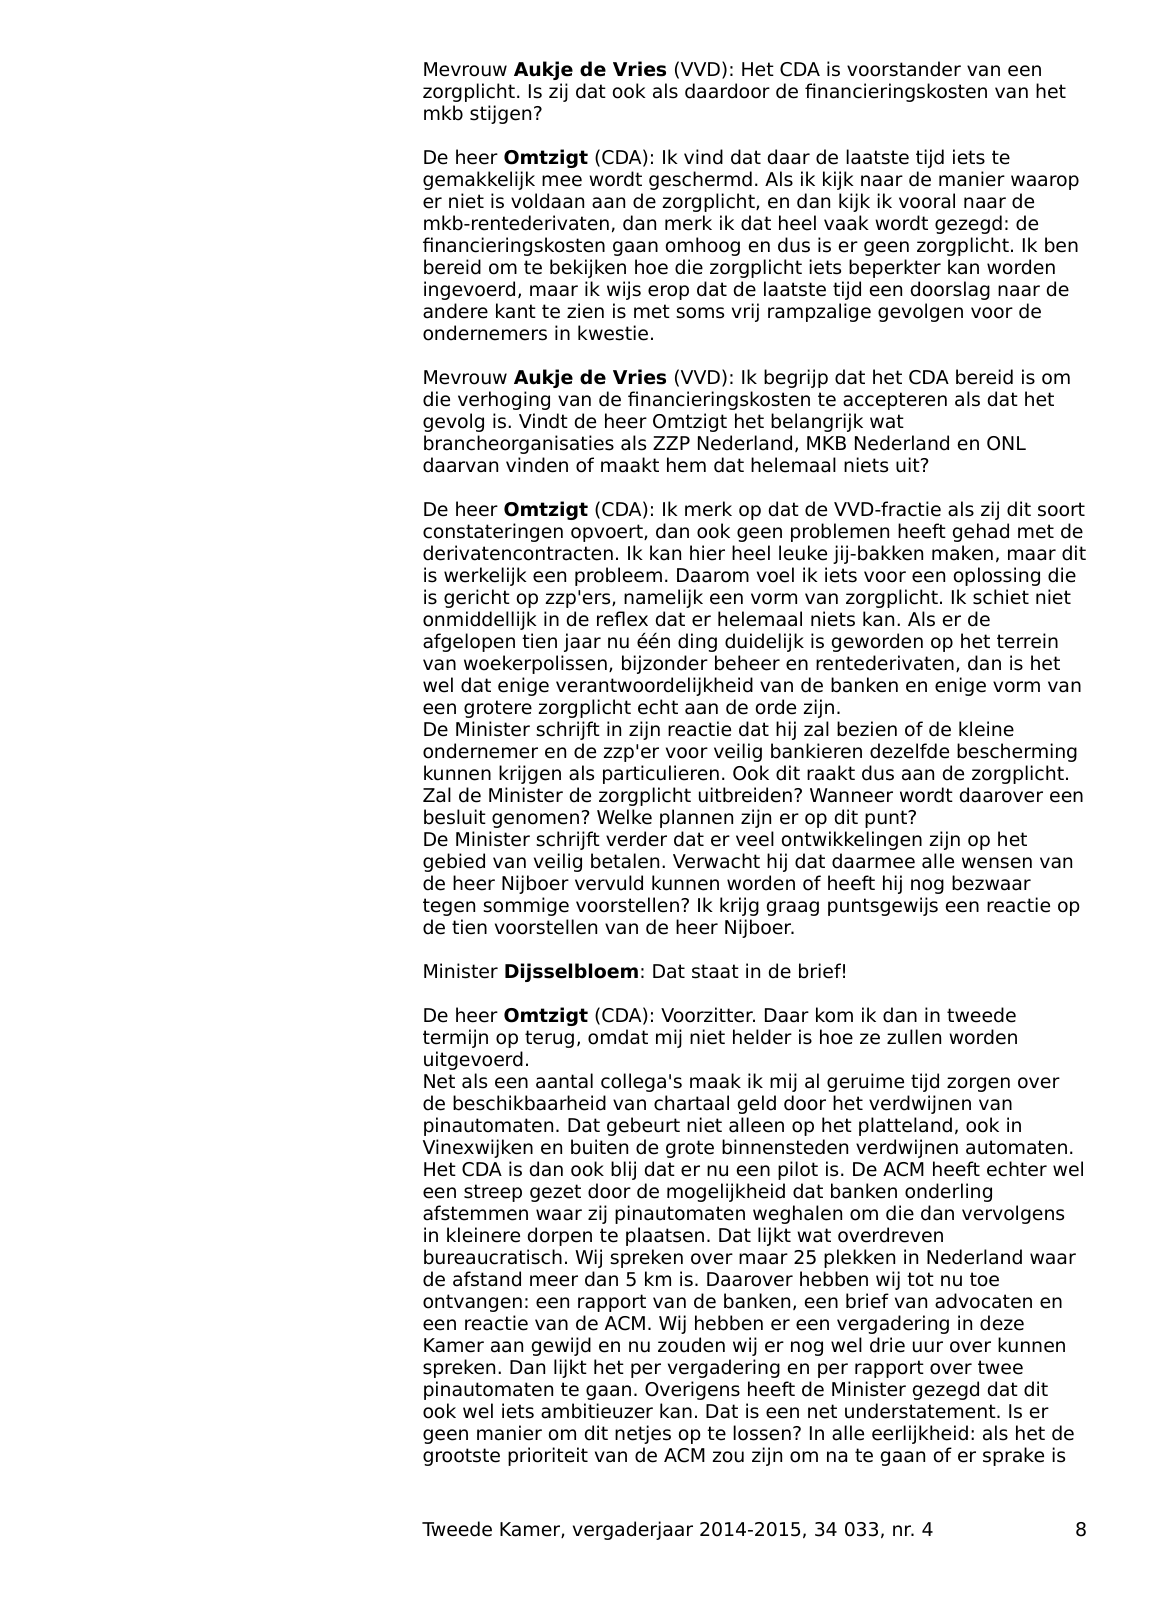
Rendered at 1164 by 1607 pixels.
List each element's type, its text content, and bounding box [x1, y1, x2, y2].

text Mevrouw Aukje de Vries (VVD): Het CDA is voorstander van een zorgplicht. Is zij dat ook als daardoor de financieringskosten van het mkb stijgen? [422, 59, 1087, 125]
text De Minister schrijft verder dat er veel ontwikkelingen zijn op het gebied van veilig betalen. Verwacht hij dat daarmee alle wensen van de heer Nijboer vervuld kunnen worden of heeft hij nog bezwaar tegen sommige voorstellen? Ik krijg graag puntsgewijs een reactie op de tien voorstellen van de heer Nijboer. [422, 829, 1087, 939]
text De heer Omtzigt (CDA): Ik vind dat daar de laatste tijd iets te gemakkelijk mee wordt geschermd. Als ik kijk naar de manier waarop er niet is voldaan aan de zorgplicht, en dan kijk ik vooral naar de mkb-rentederivaten, dan merk ik dat heel vaak wordt gezegd: de financieringskosten gaan omhoog en dus is er geen zorgplicht. Ik ben bereid om te bekijken hoe die zorgplicht iets beperkter kan worden ingevoerd, maar ik wijs erop dat de laatste tijd een doorslag naar de andere kant te zien is met soms vrij rampzalige gevolgen voor de ondernemers in kwestie. [422, 147, 1087, 345]
text De Minister schrijft in zijn reactie dat hij zal bezien of de kleine ondernemer en de zzp'er voor veilig bankieren dezelfde bescherming kunnen krijgen als particulieren. Ook dit raakt dus aan de zorgplicht. Zal de Minister de zorgplicht uitbreiden? Wanneer wordt daarover een besluit genomen? Welke plannen zijn er op dit punt? [422, 719, 1087, 829]
text De heer Omtzigt (CDA): Ik merk op dat de VVD-fractie als zij dit soort constateringen opvoert, dan ook geen problemen heeft gehad met de derivatencontracten. Ik kan hier heel leuke jij-bakken maken, maar dit is werkelijk een probleem. Daarom voel ik iets voor een oplossing die is gericht op zzp'ers, namelijk een vorm van zorgplicht. Ik schiet niet onmiddellijk in de reflex dat er helemaal niets kan. Als er de afgelopen tien jaar nu één ding duidelijk is geworden op het terrein van woekerpolissen, bijzonder beheer en rentederivaten, dan is het wel dat enige verantwoordelijkheid van de banken en enige vorm van een grotere zorgplicht echt aan de orde zijn. [422, 499, 1087, 719]
text De heer Omtzigt (CDA): Voorzitter. Daar kom ik dan in tweede termijn op terug, omdat mij niet helder is hoe ze zullen worden uitgevoerd. [422, 1005, 1087, 1071]
text Mevrouw Aukje de Vries (VVD): Ik begrijp dat het CDA bereid is om die verhoging van de financieringskosten te accepteren als dat het gevolg is. Vindt de heer Omtzigt het belangrijk wat brancheorganisaties als ZZP Nederland, MKB Nederland en ONL daarvan vinden of maakt hem dat helemaal niets uit? [422, 367, 1087, 477]
text Minister Dijsselbloem: Dat staat in de brief! [422, 961, 1087, 983]
text Net als een aantal collega's maak ik mij al geruime tijd zorgen over de beschikbaarheid van chartaal geld door het verdwijnen van pinautomaten. Dat gebeurt niet alleen op het platteland, ook in Vinexwijken en buiten de grote binnensteden verdwijnen automaten. Het CDA is dan ook blij dat er nu een pilot is. De ACM heeft echter wel een streep gezet door de mogelijkheid dat banken onderling afstemmen waar zij pinautomaten weghalen om die dan vervolgens in kleinere dorpen te plaatsen. Dat lijkt wat overdreven bureaucratisch. Wij spreken over maar 25 plekken in Nederland waar de afstand meer dan 5 km is. Daarover hebben wij tot nu toe ontvangen: een rapport van de banken, een brief van advocaten en een reactie van de ACM. Wij hebben er een vergadering in deze Kamer aan gewijd en nu zouden wij er nog wel drie uur over kunnen spreken. Dan lijkt het per vergadering en per rapport over twee pinautomaten te gaan. Overigens heeft de Minister gezegd dat dit ook wel iets ambitieuzer kan. Dat is een net understatement. Is er geen manier om dit netjes op te lossen? In alle eerlijkheid: als het de grootste prioriteit van de ACM zou zijn om na te gaan of er sprake is [422, 1071, 1087, 1467]
